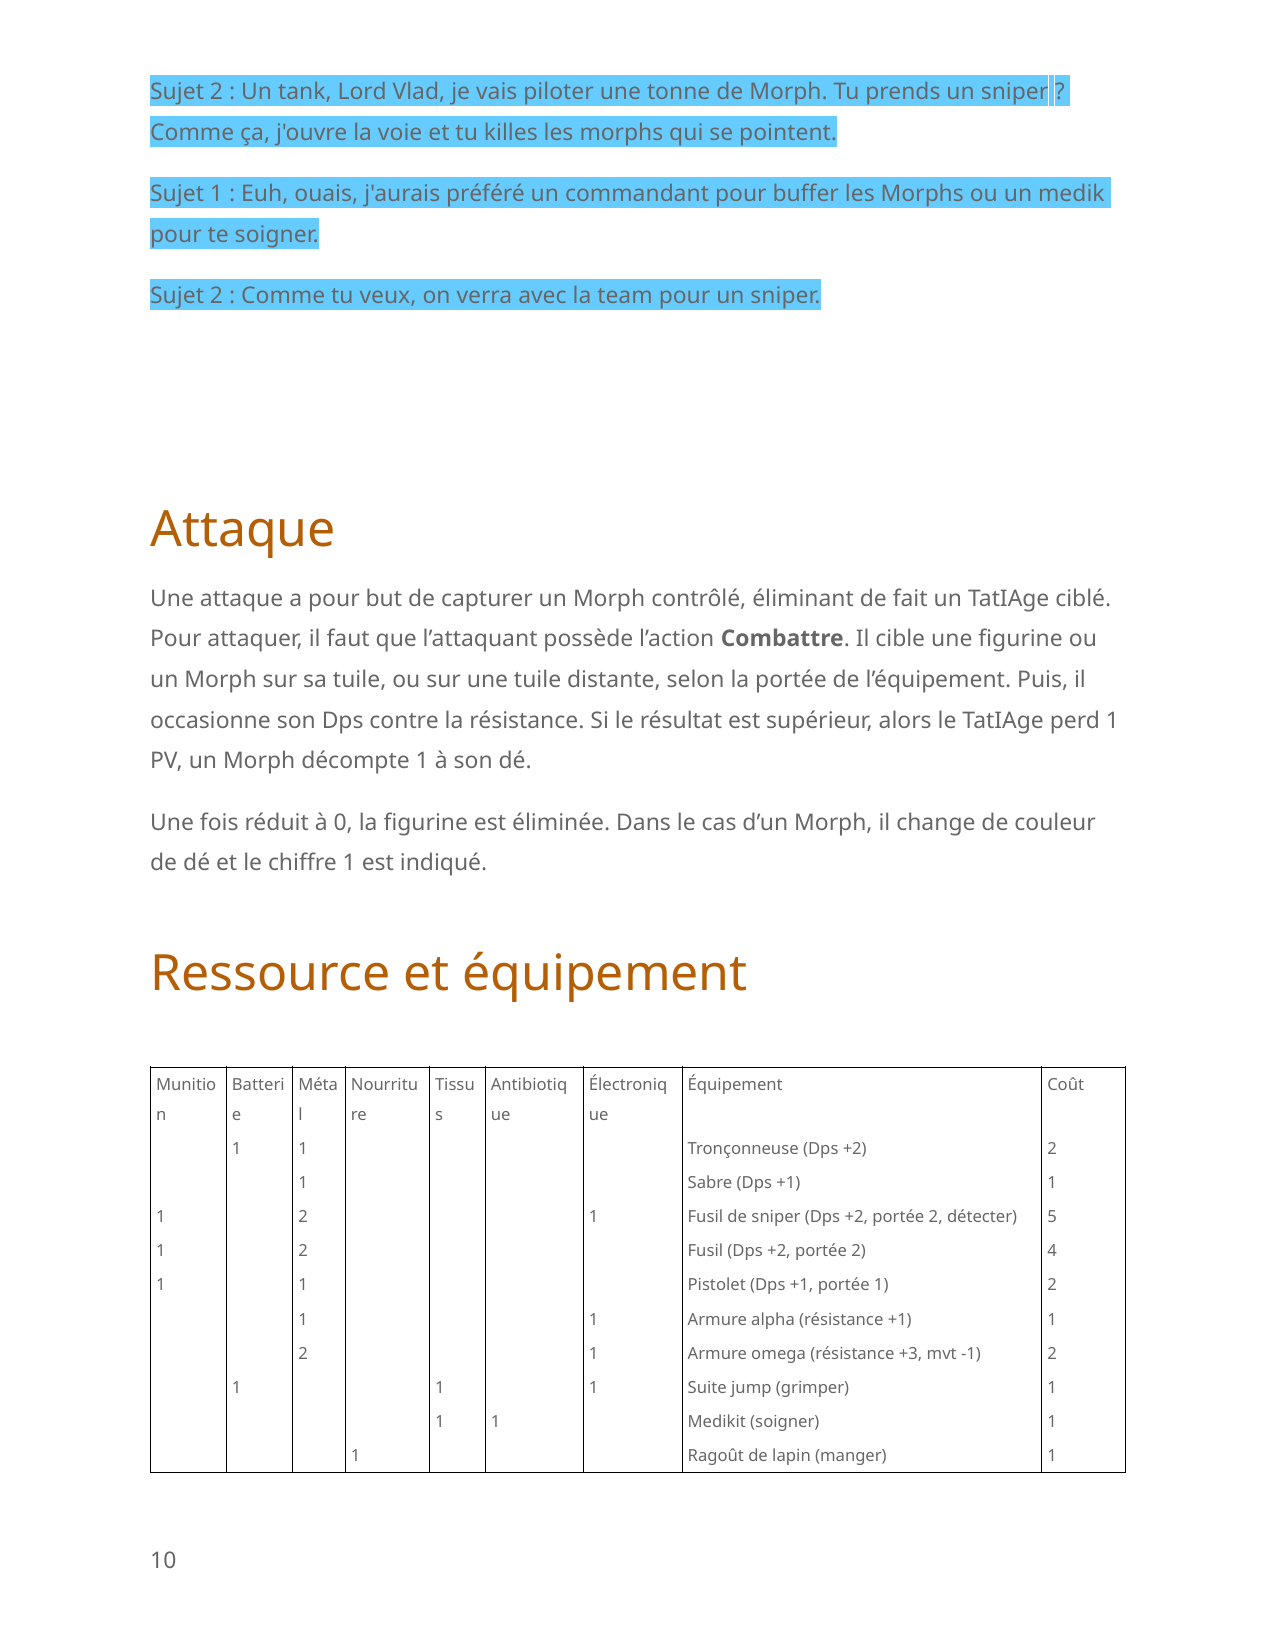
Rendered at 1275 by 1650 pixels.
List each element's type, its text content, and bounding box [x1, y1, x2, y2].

table_cell [430, 1438, 485, 1472]
table_cell 1 [584, 1301, 682, 1336]
table_cell [486, 1438, 583, 1472]
table_cell [486, 1165, 583, 1199]
table_cell [227, 1199, 292, 1233]
table_cell [151, 1438, 226, 1472]
table_cell 2 [1042, 1267, 1125, 1301]
table_cell [486, 1131, 583, 1165]
table_cell 1 [1042, 1404, 1125, 1438]
table_cell [584, 1404, 682, 1438]
table_cell [227, 1438, 292, 1472]
text Une attaque a pour but de capturer un Morph contrôlé, éliminant de fait un TatIAge ciblé. Pour attaquer, il faut que l’attaquant possède l’action Combattre. Il cible une figurine ou un Morph sur sa tuile, ou sur une tuile distante, selon la portée de l’équipement. Puis, il occasionne son Dps contre la résistance. Si le résultat est supérieur, alors le TatIAge perd 1 PV, un Morph décompte 1 à son dé. [150, 582, 1125, 775]
table_cell 1 [293, 1267, 345, 1301]
table_cell [293, 1404, 345, 1438]
table_cell Ragoût de lapin (manger) [683, 1438, 1041, 1472]
table_cell Sabre (Dps +1) [683, 1165, 1041, 1199]
table_cell Tronçonneuse (Dps +2) [683, 1131, 1041, 1165]
table_cell 5 [1042, 1199, 1125, 1233]
table_cell 1 [227, 1370, 292, 1404]
table_cell [227, 1165, 292, 1199]
table_cell 2 [1042, 1336, 1125, 1370]
table_cell 1 [293, 1165, 345, 1199]
table_cell [584, 1233, 682, 1267]
text Une fois réduit à 0, la figurine est éliminée. Dans le cas d’un Morph, il change de couleur de dé et le chiffre 1 est indiqué. [150, 806, 1125, 877]
table_header Métal [293, 1068, 345, 1131]
table_cell Fusil de sniper (Dps +2, portée 2, détecter) [683, 1199, 1041, 1233]
table_cell [293, 1438, 345, 1472]
table_header Antibiotique [486, 1068, 583, 1131]
subtitle Attaque [150, 493, 1125, 561]
table_cell Pistolet (Dps +1, portée 1) [683, 1267, 1041, 1301]
table_cell [430, 1131, 485, 1165]
table_cell [151, 1404, 226, 1438]
table_cell [151, 1370, 226, 1404]
table_cell [227, 1267, 292, 1301]
table_cell [227, 1301, 292, 1336]
table_header Nourriture [346, 1068, 429, 1131]
table_cell [486, 1233, 583, 1267]
table_cell 1 [151, 1233, 226, 1267]
table_cell 1 [1042, 1370, 1125, 1404]
text Sujet 2 : Un tank, Lord Vlad, je vais piloter une tonne de Morph. Tu prends un sniper ? Comme ça, j'ouvre la voie et tu killes les morphs qui se pointent. [150, 75, 1125, 147]
table_cell 1 [227, 1131, 292, 1165]
table_cell [346, 1370, 429, 1404]
table_header Batterie [227, 1068, 292, 1131]
table_cell Suite jump (grimper) [683, 1370, 1041, 1404]
table_cell 2 [1042, 1131, 1125, 1165]
table_cell [227, 1233, 292, 1267]
table_cell [486, 1370, 583, 1404]
table_cell 1 [151, 1199, 226, 1233]
table_cell [430, 1165, 485, 1199]
table_cell [346, 1336, 429, 1370]
table_cell [430, 1233, 485, 1267]
table_header Électronique [584, 1068, 682, 1131]
table_cell [346, 1165, 429, 1199]
table_cell [293, 1370, 345, 1404]
table_cell [151, 1301, 226, 1336]
table_cell [151, 1336, 226, 1370]
table_header Tissus [430, 1068, 485, 1131]
table_cell 1 [293, 1131, 345, 1165]
table_cell 1 [584, 1336, 682, 1370]
text Sujet 1 : Euh, ouais, j'aurais préféré un commandant pour buffer les Morphs ou un medik pour te soigner. [150, 177, 1125, 249]
table_cell 2 [293, 1336, 345, 1370]
table_cell [486, 1301, 583, 1336]
table_cell [346, 1267, 429, 1301]
table_cell [346, 1131, 429, 1165]
table_header Coût [1042, 1068, 1125, 1131]
table_cell 1 [430, 1370, 485, 1404]
table_cell 1 [151, 1267, 226, 1301]
table_header Équipement [683, 1068, 1041, 1131]
table_cell [584, 1438, 682, 1472]
table_cell 1 [293, 1301, 345, 1336]
text Sujet 2 : Comme tu veux, on verra avec la team pour un sniper. [150, 279, 1125, 310]
table_cell [584, 1267, 682, 1301]
table_cell [346, 1301, 429, 1336]
subtitle Ressource et équipement [150, 937, 1125, 1005]
table_cell 1 [346, 1438, 429, 1472]
table_cell Fusil (Dps +2, portée 2) [683, 1233, 1041, 1267]
table_cell [486, 1199, 583, 1233]
table_cell Armure omega (résistance +3, mvt -1) [683, 1336, 1041, 1370]
table_cell [346, 1404, 429, 1438]
table_cell [430, 1336, 485, 1370]
table_header Munition [151, 1068, 226, 1131]
table_cell 4 [1042, 1233, 1125, 1267]
table_cell [151, 1165, 226, 1199]
table_cell Medikit (soigner) [683, 1404, 1041, 1438]
table_cell [486, 1267, 583, 1301]
table_cell [430, 1199, 485, 1233]
table_cell [227, 1404, 292, 1438]
table_cell [584, 1165, 682, 1199]
table_cell [486, 1336, 583, 1370]
table_cell 1 [1042, 1301, 1125, 1336]
table_cell 2 [293, 1233, 345, 1267]
table_cell 1 [430, 1404, 485, 1438]
table_cell [430, 1267, 485, 1301]
table_cell [346, 1199, 429, 1233]
table_cell [430, 1301, 485, 1336]
table_cell 1 [584, 1370, 682, 1404]
table_cell [227, 1336, 292, 1370]
table_cell 1 [1042, 1165, 1125, 1199]
table_cell 2 [293, 1199, 345, 1233]
table_cell Armure alpha (résistance +1) [683, 1301, 1041, 1336]
table_cell [584, 1131, 682, 1165]
table_cell [151, 1131, 226, 1165]
table_cell 1 [584, 1199, 682, 1233]
table_cell 1 [486, 1404, 583, 1438]
table_cell [346, 1233, 429, 1267]
table_cell 1 [1042, 1438, 1125, 1472]
